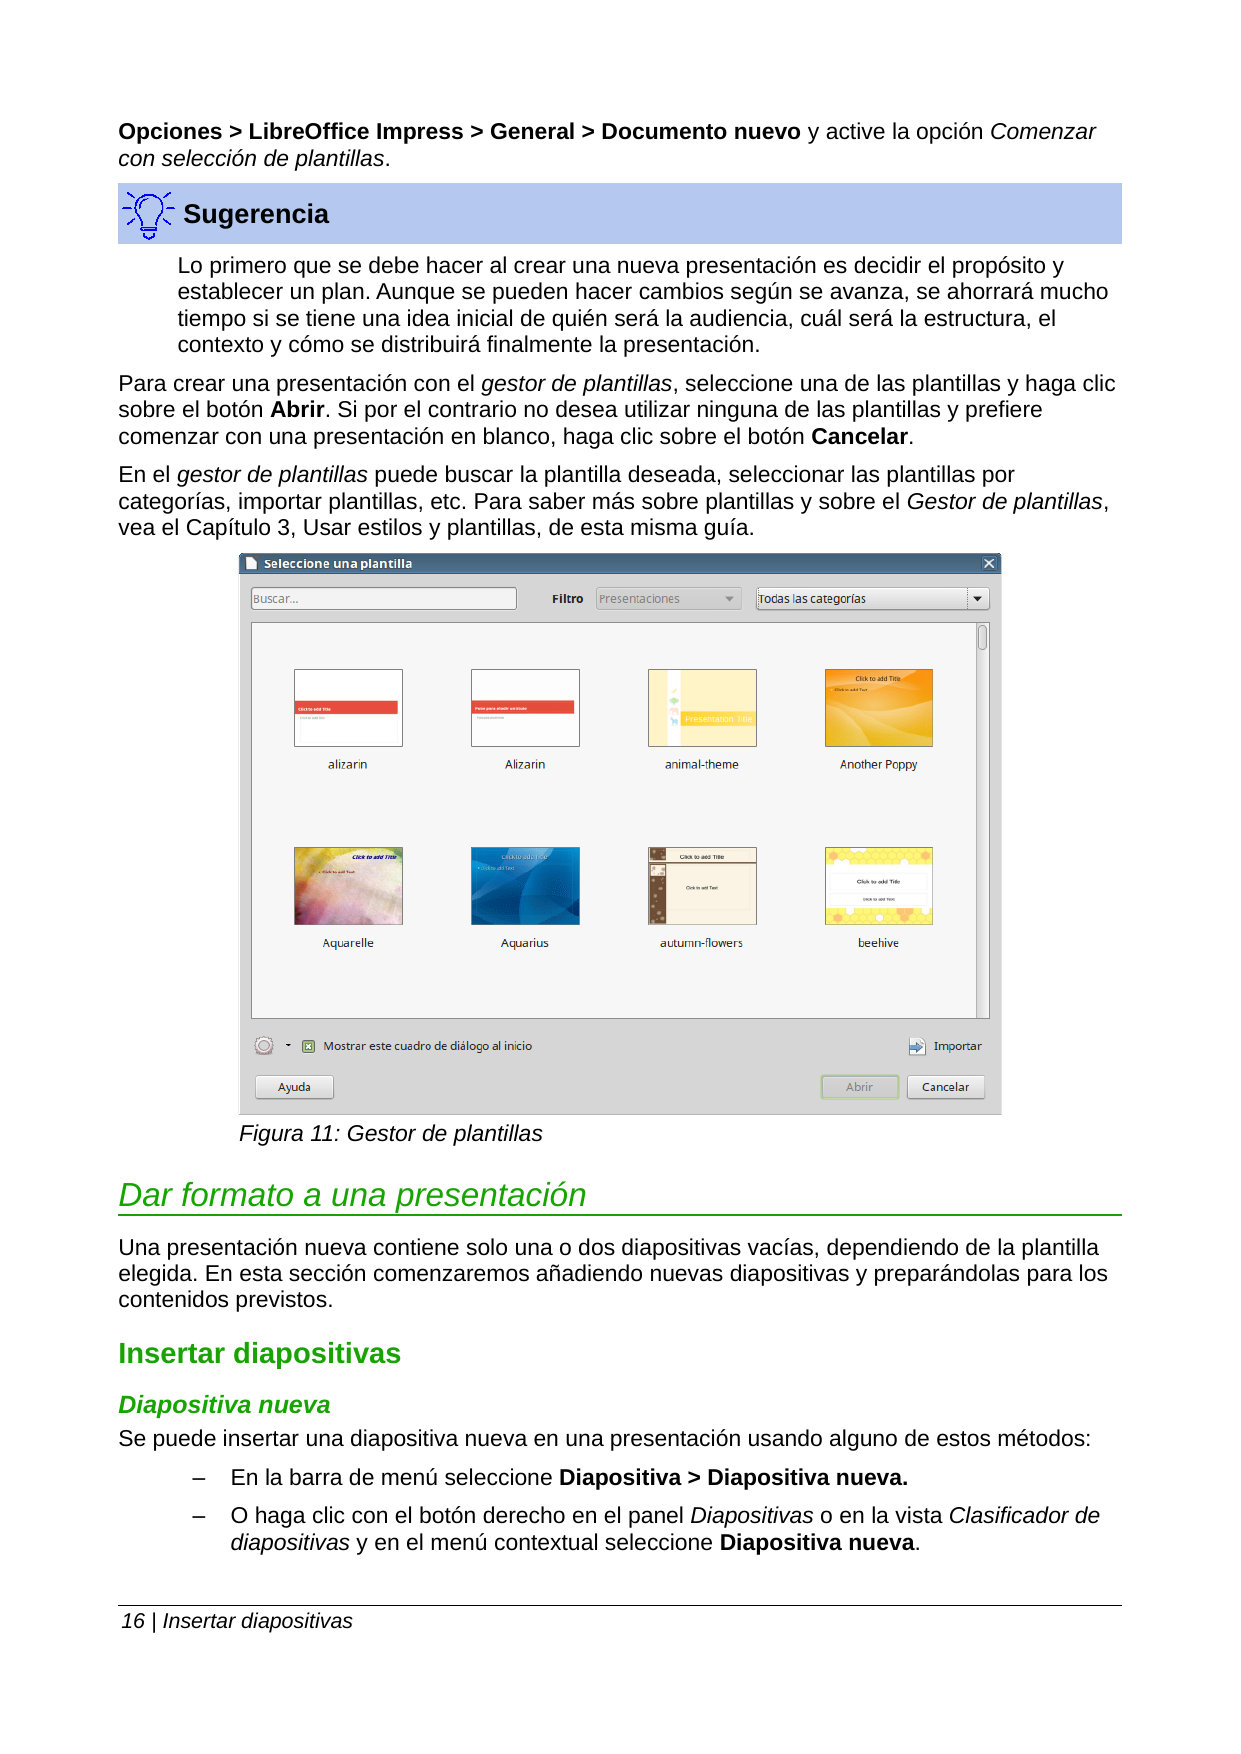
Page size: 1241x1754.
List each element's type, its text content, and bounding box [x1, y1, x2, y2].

text Opciones > LibreOffice Impress > General > Documento nuevo y active la opción Comenzar con selección de plantillas. [118, 118, 1122, 171]
picture [238, 553, 1002, 1115]
text Lo primero que se debe hacer al crear una nueva presentación es decidir el propósito y establecer un plan. Aunque se pueden hacer cambios según se avanza, se ahorrará mucho tiempo si se tiene una idea inicial de quién será la audiencia, cuál será la estructura, el contexto y cómo se distribuirá finalmente la presentación. [177, 252, 1122, 357]
subtitle Diapositiva nueva [118, 1391, 1122, 1419]
text Una presentación nueva contiene solo una o dos diapositivas vacías, dependiendo de la plantilla elegida. En esta sección comenzaremos añadiendo nuevas diapositivas y preparándolas para los contenidos previstos. [118, 1234, 1122, 1313]
picture [119, 184, 179, 244]
text Para crear una presentación con el gestor de plantillas, seleccione una de las plantillas y haga clic sobre el botón Abrir. Si por el contrario no desea utilizar ninguna de las plantillas y prefiere comenzar con una presentación en blanco, haga clic sobre el botón Cancelar. [118, 370, 1122, 449]
text En el gestor de plantillas puede buscar la plantilla deseada, seleccionar las plantillas por categorías, importar plantillas, etc. Para saber más sobre plantillas y sobre el Gestor de plantillas, vea el Capítulo 3, Usar estilos y plantillas, de esta misma guía. [118, 461, 1122, 541]
list En la barra de menú seleccione Diapositiva > Diapositiva nueva. [192, 1464, 1122, 1490]
subtitle Insertar diapositivas [118, 1336, 1122, 1370]
list O haga clic con el botón derecho en el panel Diapositivas o en la vista Clasificador de diapositivas y en el menú contextual seleccione Diapositiva nueva. [192, 1502, 1122, 1555]
text Figura 11: Gestor de plantillas [239, 1115, 1001, 1146]
text Se puede insertar una diapositiva nueva en una presentación usando alguno de estos métodos: [118, 1425, 1122, 1452]
subtitle Dar formato a una presentación [118, 1175, 1122, 1214]
subtitle Sugerencia [118, 183, 1122, 244]
